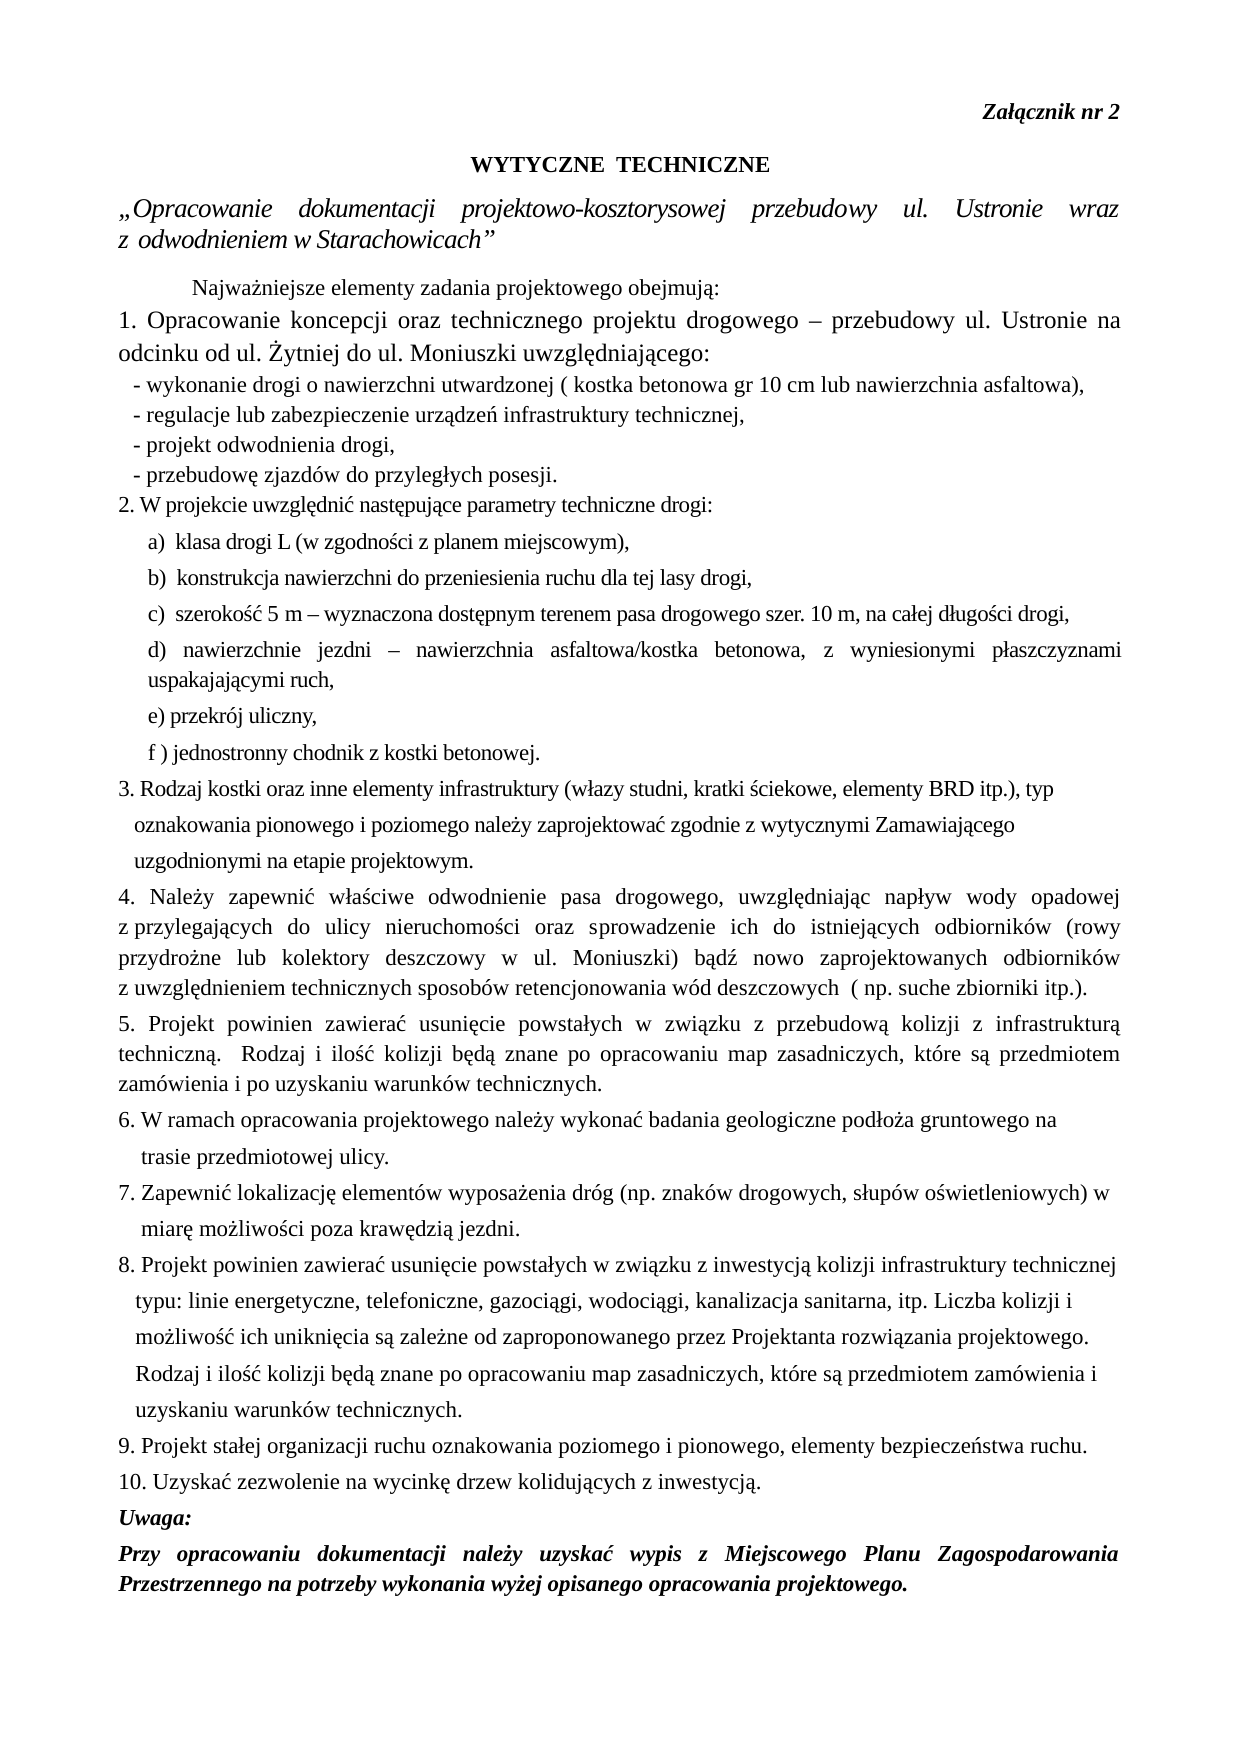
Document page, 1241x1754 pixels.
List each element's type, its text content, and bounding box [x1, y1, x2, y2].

text - przebudowę zjazdów do przyległych posesji. [133, 461, 1122, 488]
text d) nawierzchnie jezdni – nawierzchnia asfaltowa/kostka betonowa, z wyniesionymi płaszczyznami uspakajającymi ruch, [148, 636, 1122, 693]
text miarę możliwości poza krawędzią jezdni. [118, 1215, 1122, 1241]
text 7. Zapewnić lokalizację elementów wyposażenia dróg (np. znaków drogowych, słupów oświetleniowych) w [118, 1179, 1122, 1205]
text 3. Rodzaj kostki oraz inne elementy infrastruktury (włazy studni, kratki ściekowe, elementy BRD itp.), typ [118, 775, 1122, 801]
text Rodzaj i ilość kolizji będą znane po opracowaniu map zasadniczych, które są przedmiotem zamówienia i [118, 1359, 1122, 1386]
text 8. Projekt powinien zawierać usunięcie powstałych w związku z inwestycją kolizji infrastruktury technicznej [118, 1251, 1122, 1277]
text oznakowania pionowego i poziomego należy zaprojektować zgodnie z wytycznymi Zamawiającego [118, 811, 1122, 837]
text - projekt odwodnienia drogi, [133, 431, 1122, 457]
text trasie przedmiotowej ulicy. [118, 1143, 1122, 1169]
text uzgodnionymi na etapie projektowym. [118, 847, 1122, 873]
text f ) jednostronny chodnik z kostki betonowej. [148, 739, 1122, 765]
text Najważniejsze elementy zadania projektowego obejmują: [118, 274, 1122, 301]
text 1. Opracowanie koncepcji oraz technicznego projektu drogowego – przebudowy ul. Ustronie na odcinku od ul. Żytniej do ul. Moniuszki uwzględniającego: [118, 305, 1122, 366]
text typu: linie energetyczne, telefoniczne, gazociągi, wodociągi, kanalizacja sanitarna, itp. Liczba kolizji i [118, 1287, 1122, 1314]
text uzyskaniu warunków technicznych. [118, 1396, 1122, 1422]
text - wykonanie drogi o nawierzchni utwardzonej ( kostka betonowa gr 10 cm lub nawierzchnia asfaltowa), [133, 371, 1122, 397]
text 5. Projekt powinien zawierać usunięcie powstałych w związku z przebudową kolizji z infrastrukturą techniczną. Rodzaj i ilość kolizji będą znane po opracowaniu map zasadniczych, które są przedmiotem zamówienia i po uzyskaniu warunków technicznych. [118, 1010, 1122, 1097]
text b) konstrukcja nawierzchni do przeniesienia ruchu dla tej lasy drogi, [148, 564, 1122, 590]
text 2. W projekcie uwzględnić następujące parametry techniczne drogi: [118, 492, 1122, 518]
text - regulacje lub zabezpieczenie urządzeń infrastruktury technicznej, [133, 401, 1122, 427]
text 6. W ramach opracowania projektowego należy wykonać badania geologiczne podłoża gruntowego na [118, 1107, 1122, 1133]
text 10. Uzyskać zezwolenie na wycinkę drzew kolidujących z inwestycją. [118, 1468, 1122, 1494]
text 9. Projekt stałej organizacji ruchu oznakowania poziomego i pionowego, elementy bezpieczeństwa ruchu. [118, 1432, 1122, 1458]
text WYTYCZNE TECHNICZNE [118, 151, 1122, 177]
text Załącznik nr 2 [118, 98, 1122, 125]
text c) szerokość 5 m – wyznaczona dostępnym terenem pasa drogowego szer. 10 m, na całej długości drogi, [148, 600, 1122, 626]
text Przy opracowaniu dokumentacji należy uzyskać wypis z Miejscowego Planu Zagospodarowania Przestrzennego na potrzeby wykonania wyżej opisanego opracowania projektowego. [118, 1540, 1122, 1597]
text 4. Należy zapewnić właściwe odwodnienie pasa drogowego, uwzględniając napływ wody opadowej z przylegających do ulicy nieruchomości oraz sprowadzenie ich do istniejących odbiorników (rowy przydrożne lub kolektory deszczowy w ul. Moniuszki) bądź nowo zaprojektowanych odbiorników z uwzględnieniem technicznych sposobów retencjonowania wód deszczowych ( np. suche zbiorniki itp.). [118, 883, 1122, 1000]
text Uwaga: [118, 1504, 1122, 1531]
text e) przekrój uliczny, [148, 702, 1122, 729]
text „Opracowanie dokumentacji projektowo-kosztorysowej przebudowy ul. Ustronie wraz z odwodnieniem w Starachowicach” [118, 192, 1122, 254]
text możliwość ich uniknięcia są zależne od zaproponowanego przez Projektanta rozwiązania projektowego. [118, 1323, 1122, 1350]
text a) klasa drogi L (w zgodności z planem miejscowym), [148, 528, 1122, 554]
